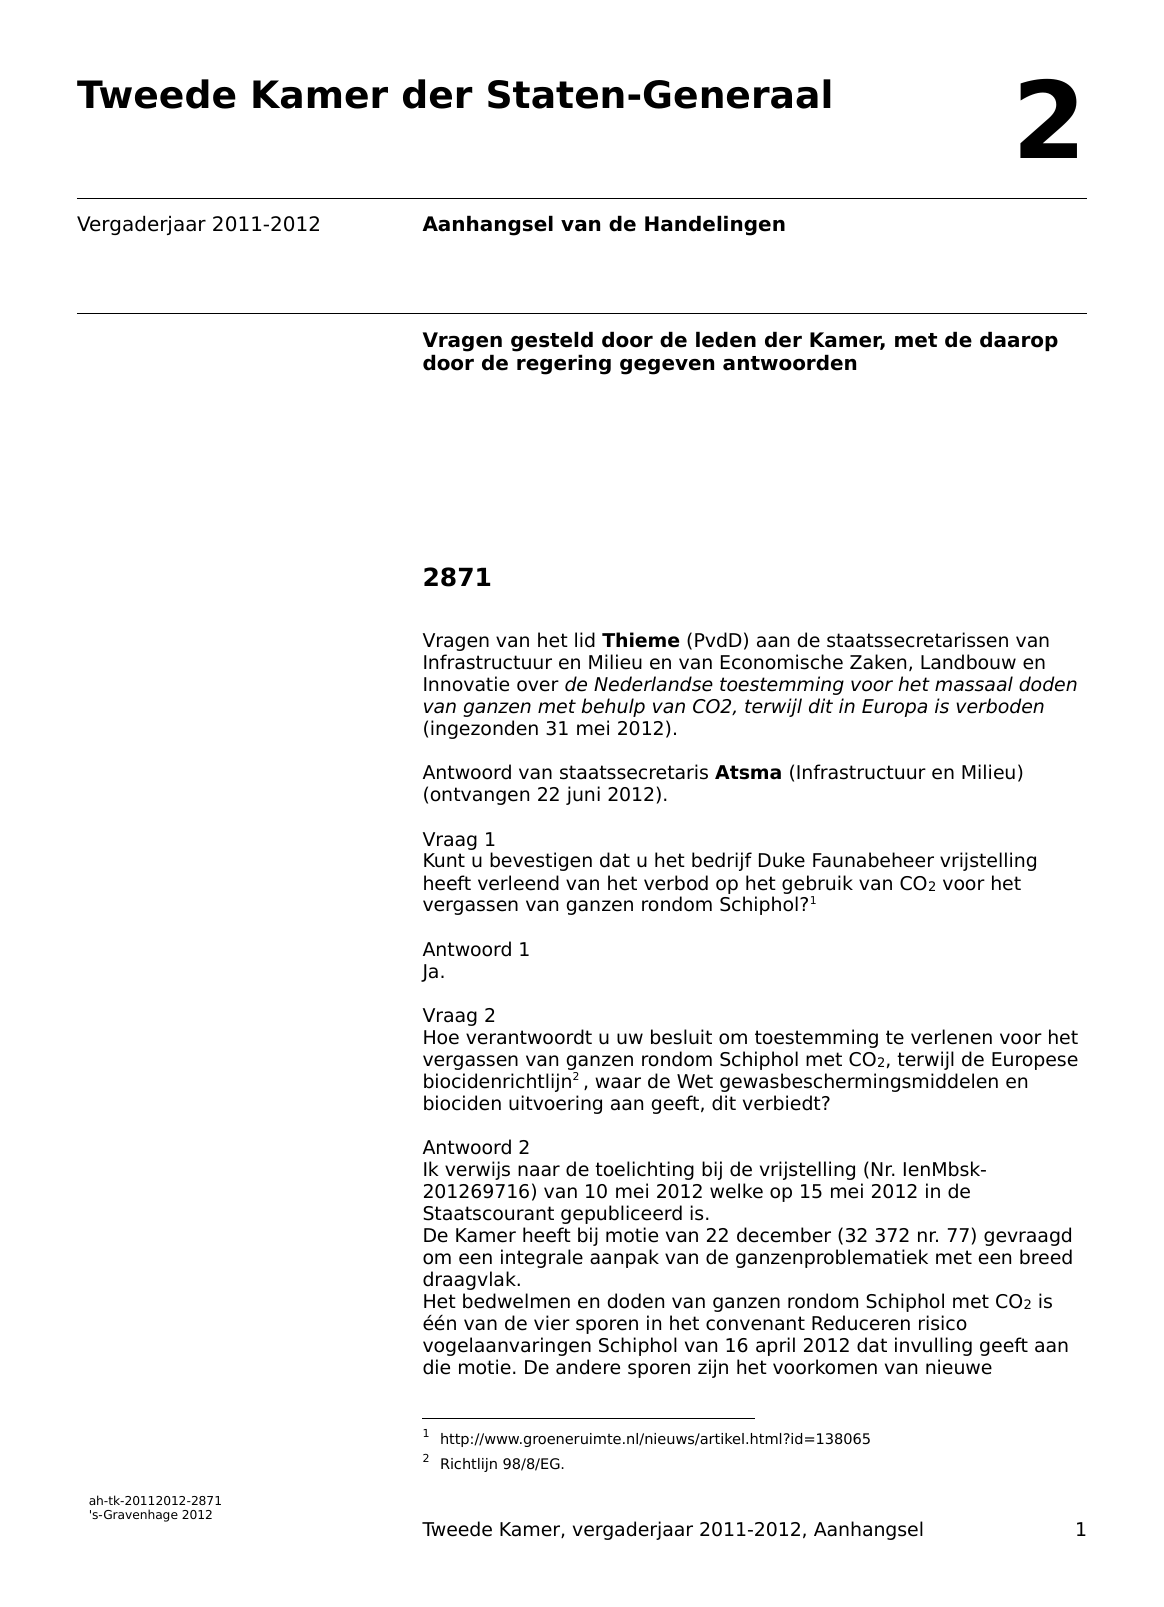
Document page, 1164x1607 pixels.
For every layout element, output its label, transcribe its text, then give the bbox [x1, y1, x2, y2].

text Antwoord van staatssecretaris Atsma (Infrastructuur en Milieu) (ontvangen 22 juni 2012). [422, 762, 1087, 806]
table_header 2 [886, 59, 1087, 198]
text Antwoord 2 [422, 1137, 1087, 1159]
text http://www.groeneruimte.nl/nieuws/artikel.html?id=138065 [422, 1427, 1087, 1449]
table_cell Aanhangsel van de Handelingen [422, 199, 1087, 313]
text Vraag 1 [422, 828, 1087, 850]
text Kunt u bevestigen dat u het bedrijf Duke Faunabeheer vrijstelling heeft verleend van het verbod op het gebruik van CO2 voor het vergassen van ganzen rondom Schiphol? [422, 850, 1087, 916]
text Vragen van het lid Thieme (PvdD) aan de staatssecretarissen van Infrastructuur en Milieu en van Economische Zaken, Landbouw en Innovatie over de Nederlandse toestemming voor het massaal doden van ganzen met behulp van CO2, terwijl dit in Europa is verboden (ingezonden 31 mei 2012). [422, 630, 1087, 740]
table_header Tweede Kamer der Staten-Generaal [77, 59, 886, 198]
text De Kamer heeft bij motie van 22 december (32 372 nr. 77) gevraagd om een integrale aanpak van de ganzenproblematiek met een breed draagvlak. [422, 1225, 1087, 1291]
text Richtlijn 98/8/EG. [422, 1452, 1087, 1474]
text Ja. [422, 961, 1087, 982]
text Het bedwelmen en doden van ganzen rondom Schiphol met CO2 is één van de vier sporen in het convenant Reduceren risico vogelaanvaringen Schiphol van 16 april 2012 dat invulling geeft aan die motie. De andere sporen zijn het voorkomen van nieuwe [422, 1291, 1087, 1378]
table_cell [77, 314, 422, 375]
text Vraag 2 [422, 1005, 1087, 1027]
text 2871 [422, 563, 1087, 592]
table_cell Vergaderjaar 2011-2012 [77, 199, 422, 313]
text Antwoord 1 [422, 938, 1087, 961]
text ah-tk-20112012-2871 [88, 1494, 323, 1508]
text Ik verwijs naar de toelichting bij de vrijstelling (Nr. IenMbsk-201269716) van 10 mei 2012 welke op 15 mei 2012 in de Staatscourant gepubliceerd is. [422, 1159, 1087, 1225]
text Hoe verantwoordt u uw besluit om toestemming te verlenen voor het vergassen van ganzen rondom Schiphol met CO2, terwijl de Europese biocidenrichtlijn, waar de Wet gewasbeschermingsmiddelen en biociden uitvoering aan geeft, dit verbiedt? [422, 1027, 1087, 1114]
text 's-Gravenhage 2012 [88, 1508, 323, 1522]
table_cell Vragen gesteld door de leden der Kamer, met de daarop door de regering gegeven antwoorden [422, 314, 1087, 375]
